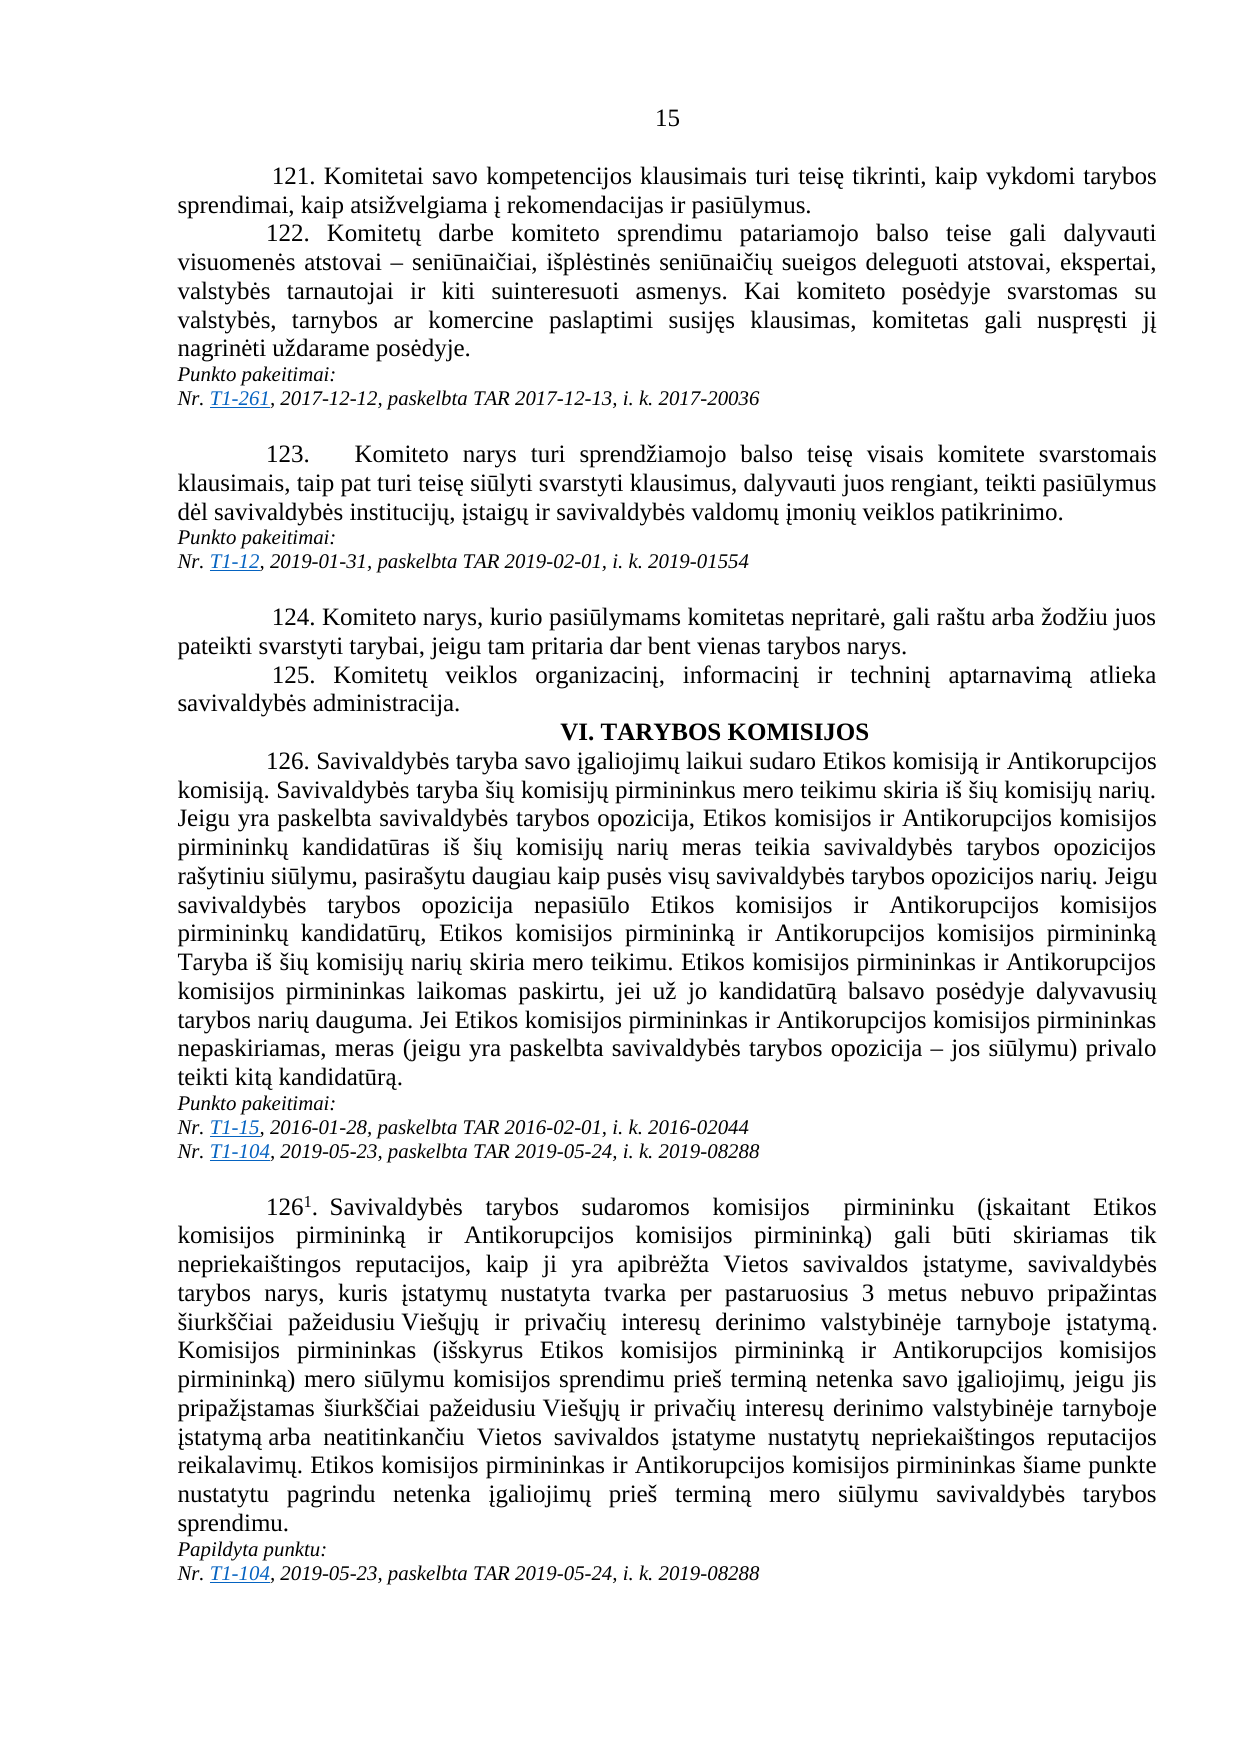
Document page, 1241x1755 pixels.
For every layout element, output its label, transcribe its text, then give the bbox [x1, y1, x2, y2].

text Papildyta punktu: [177, 1537, 1158, 1561]
text Punkto pakeitimai: [177, 362, 1158, 386]
text Nr. T1-104, 2019-05-23, paskelbta TAR 2019-05-24, i. k. 2019-08288 [177, 1139, 1158, 1163]
text Nr. T1-261, 2017-12-12, paskelbta TAR 2017-12-13, i. k. 2017-20036 [177, 386, 1158, 410]
text 1261. Savivaldybės tarybos sudaromos komisijos pirmininku (įskaitant Etikos komisijos pirmininką ir Antikorupcijos komisijos pirmininką) gali būti skiriamas tik nepriekaištingos reputacijos, kaip ji yra apibrėžta Vietos savivaldos įstatyme, savivaldybės tarybos narys, kuris įstatymų nustatyta tvarka per pastaruosius 3 metus nebuvo pripažintas šiurkščiai pažeidusiu Viešųjų ir privačių interesų derinimo valstybinėje tarnyboje įstatymą. Komisijos pirmininkas (išskyrus Etikos komisijos pirmininką ir Antikorupcijos komisijos pirmininką) mero siūlymu komisijos sprendimu prieš terminą netenka savo įgaliojimų, jeigu jis pripažįstamas šiurkščiai pažeidusiu Viešųjų ir privačių interesų derinimo valstybinėje tarnyboje įstatymą arba neatitinkančiu Vietos savivaldos įstatyme nustatytų nepriekaištingos reputacijos reikalavimų. Etikos komisijos pirmininkas ir Antikorupcijos komisijos pirmininkas šiame punkte nustatytu pagrindu netenka įgaliojimų prieš terminą mero siūlymu savivaldybės tarybos sprendimu. [177, 1192, 1158, 1537]
text 123. Komiteto narys turi sprendžiamojo balso teisę visais komitete svarstomais klausimais, taip pat turi teisę siūlyti svarstyti klausimus, dalyvauti juos rengiant, teikti pasiūlymus dėl savivaldybės institucijų, įstaigų ir savivaldybės valdomų įmonių veiklos patikrinimo. [177, 439, 1158, 525]
text Nr. T1-12, 2019-01-31, paskelbta TAR 2019-02-01, i. k. 2019-01554 [177, 549, 1158, 573]
text 125. Komitetų veiklos organizacinį, informacinį ir techninį aptarnavimą atlieka savivaldybės administracija. [177, 660, 1158, 717]
text VI. TARYBOS KOMISIJOS [177, 717, 1158, 746]
text 124. Komiteto narys, kurio pasiūlymams komitetas nepritarė, gali raštu arba žodžiu juos pateikti svarstyti tarybai, jeigu tam pritaria dar bent vienas tarybos narys. [177, 602, 1158, 660]
text Nr. T1-15, 2016-01-28, paskelbta TAR 2016-02-01, i. k. 2016-02044 [177, 1115, 1158, 1139]
text 121. Komitetai savo kompetencijos klausimais turi teisę tikrinti, kaip vykdomi tarybos sprendimai, kaip atsižvelgiama į rekomendacijas ir pasiūlymus. [177, 161, 1158, 218]
text 126. Savivaldybės taryba savo įgaliojimų laikui sudaro Etikos komisiją ir Antikorupcijos komisiją. Savivaldybės taryba šių komisijų pirmininkus mero teikimu skiria iš šių komisijų narių. Jeigu yra paskelbta savivaldybės tarybos opozicija, Etikos komisijos ir Antikorupcijos komisijos pirmininkų kandidatūras iš šių komisijų narių meras teikia savivaldybės tarybos opozicijos rašytiniu siūlymu, pasirašytu daugiau kaip pusės visų savivaldybės tarybos opozicijos narių. Jeigu savivaldybės tarybos opozicija nepasiūlo Etikos komisijos ir Antikorupcijos komisijos pirmininkų kandidatūrų, Etikos komisijos pirmininką ir Antikorupcijos komisijos pirmininką Taryba iš šių komisijų narių skiria mero teikimu. Etikos komisijos pirmininkas ir Antikorupcijos komisijos pirmininkas laikomas paskirtu, jei už jo kandidatūrą balsavo posėdyje dalyvavusių tarybos narių dauguma. Jei Etikos komisijos pirmininkas ir Antikorupcijos komisijos pirmininkas nepaskiriamas, meras (jeigu yra paskelbta savivaldybės tarybos opozicija – jos siūlymu) privalo teikti kitą kandidatūrą. [177, 746, 1158, 1091]
text Punkto pakeitimai: [177, 1091, 1158, 1115]
text 122. Komitetų darbe komiteto sprendimu patariamojo balso teise gali dalyvauti visuomenės atstovai – seniūnaičiai, išplėstinės seniūnaičių sueigos deleguoti atstovai, ekspertai, valstybės tarnautojai ir kiti suinteresuoti asmenys. Kai komiteto posėdyje svarstomas su valstybės, tarnybos ar komercine paslaptimi susijęs klausimas, komitetas gali nuspręsti jį nagrinėti uždarame posėdyje. [177, 218, 1158, 362]
text Nr. T1-104, 2019-05-23, paskelbta TAR 2019-05-24, i. k. 2019-08288 [177, 1561, 1158, 1585]
text Punkto pakeitimai: [177, 525, 1158, 549]
